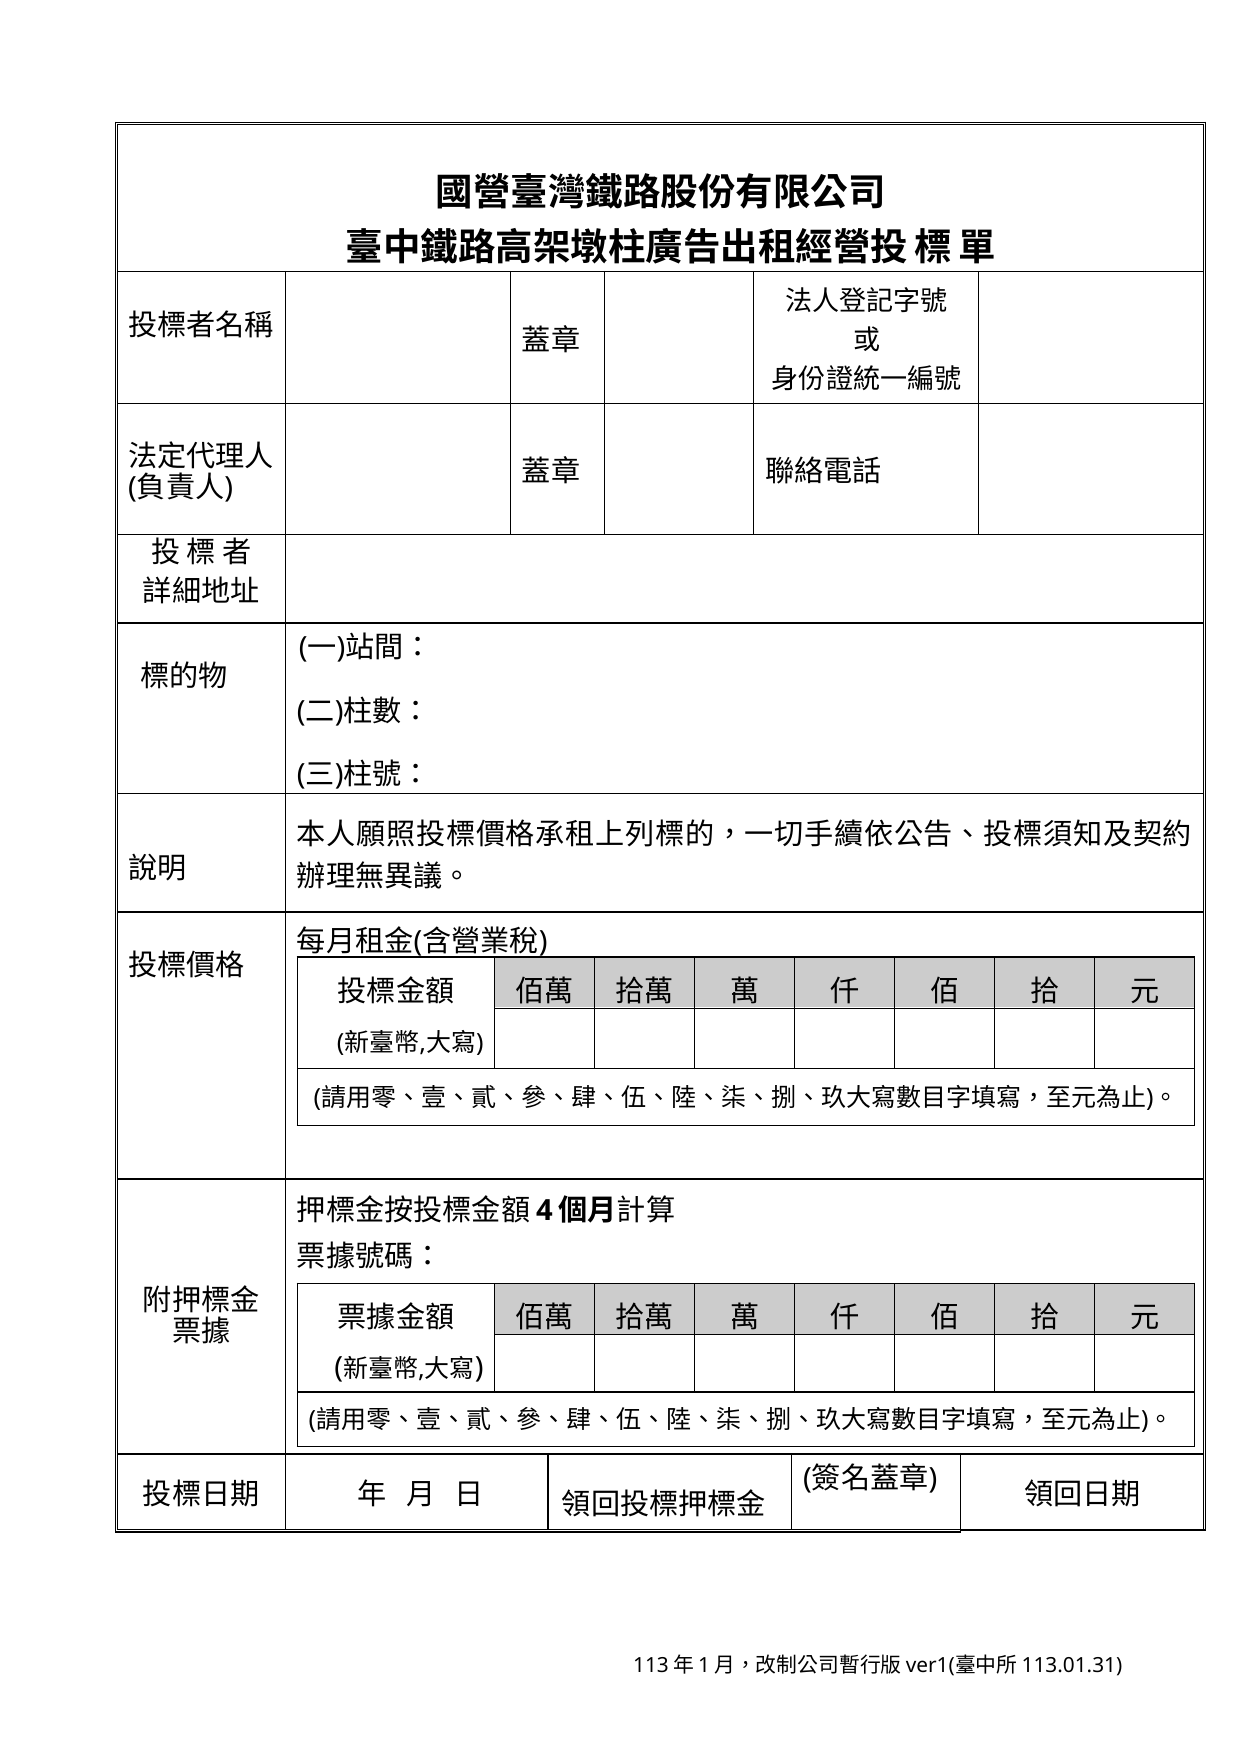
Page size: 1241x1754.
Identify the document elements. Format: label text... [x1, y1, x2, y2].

table_cell [605, 404, 753, 533]
table_cell 本人願照投標價格承租上列標的，一切手續依公告、投標須知及契約辦理無異議。 [286, 794, 1203, 911]
table_header 萬 [695, 958, 794, 1007]
table_cell [286, 404, 510, 533]
table_header 元 [1095, 958, 1194, 1007]
table_header 票據金額 (新臺幣,大寫) [298, 1284, 494, 1391]
table_cell 年 月 日 [286, 1455, 547, 1529]
table_header 仟 [795, 958, 894, 1007]
table_cell 標的物 [118, 624, 285, 793]
table_cell [995, 1009, 1094, 1068]
table_cell 投 標 者 詳細地址 [118, 535, 285, 622]
table_header 拾萬 [595, 958, 694, 1007]
table_header 佰 [895, 1284, 994, 1334]
table_cell (一)站間： (二)柱數： (三)柱號： [286, 624, 1203, 793]
table_cell [595, 1009, 694, 1068]
table_cell [895, 1335, 994, 1391]
table_cell [605, 272, 753, 402]
table_cell 聯絡電話 [754, 404, 978, 533]
table_cell (簽名蓋章) [792, 1455, 960, 1529]
table_cell 附押標金 票據 [118, 1180, 285, 1453]
table_cell [495, 1009, 594, 1068]
table_cell [979, 404, 1203, 533]
table_cell [795, 1009, 894, 1068]
table_cell [695, 1009, 794, 1068]
table_cell (請用零、壹、貳、參、肆、伍、陸、柒、捌、玖大寫數目字填寫，至元為止)。 [298, 1069, 1194, 1125]
table_cell 投標者名稱 [118, 272, 285, 402]
table_header 萬 [695, 1284, 794, 1334]
table_header 拾 [995, 958, 1094, 1007]
table_cell 說明 [118, 794, 285, 911]
table_header 投標金額 (新臺幣,大寫) [298, 958, 494, 1068]
table_header 拾 [995, 1284, 1094, 1334]
table_header 仟 [795, 1284, 894, 1334]
table_cell [1095, 1009, 1194, 1068]
table_cell 投標價格 [118, 913, 285, 1178]
table_cell [795, 1335, 894, 1391]
table_cell [995, 1335, 1094, 1391]
table_cell [495, 1335, 594, 1391]
table_cell [979, 272, 1203, 402]
table_cell [595, 1335, 694, 1391]
table_cell [695, 1335, 794, 1391]
table_cell 押標金按投標金額4個月計算 票據號碼： [286, 1180, 1203, 1453]
table_cell 每月租金(含營業稅) [286, 913, 1203, 1178]
table_cell [286, 535, 1203, 622]
table_cell 蓋章 [511, 272, 604, 402]
table_header 國營臺灣鐵路股份有限公司 臺中鐵路高架墩柱廣告出租經營投標單 [118, 125, 1203, 271]
table_header 佰萬 [495, 1284, 594, 1334]
table_cell 法定代理人(負責人) 姓名 [118, 404, 285, 533]
table_cell [895, 1009, 994, 1068]
table_header 元 [1095, 1284, 1194, 1334]
table_cell 法人登記字號 或 身份證統一編號 [754, 272, 978, 402]
table_header 拾萬 [595, 1284, 694, 1334]
table_cell 領回日期 [961, 1455, 1203, 1529]
table_cell 蓋章 [511, 404, 604, 533]
table_cell [286, 272, 510, 402]
table_cell (請用零、壹、貳、參、肆、伍、陸、柒、捌、玖大寫數目字填寫，至元為止)。 [298, 1393, 1194, 1446]
table_cell 投標日期 [118, 1455, 285, 1529]
table_header 佰萬 [495, 958, 594, 1007]
table_header 佰 [895, 958, 994, 1007]
table_cell [1095, 1335, 1194, 1391]
table_cell 領回投標押標金 [549, 1455, 791, 1529]
